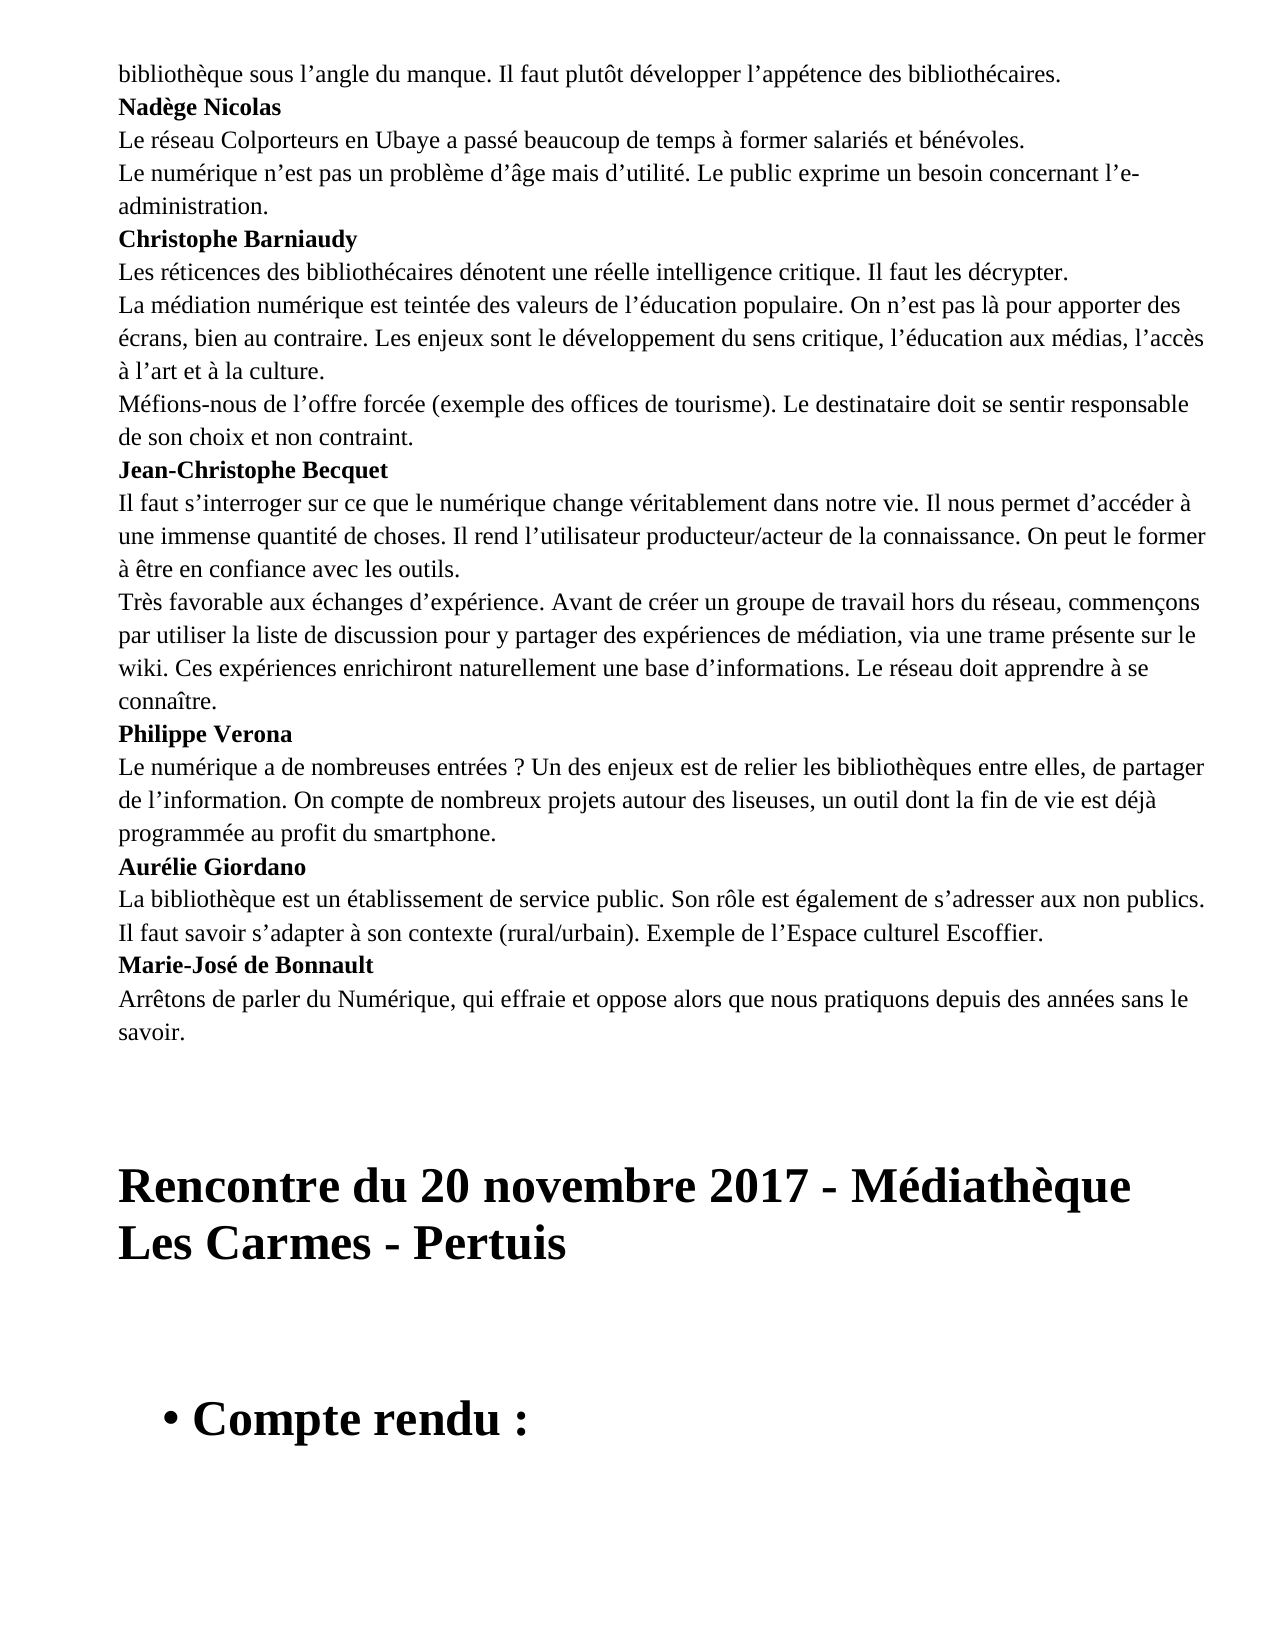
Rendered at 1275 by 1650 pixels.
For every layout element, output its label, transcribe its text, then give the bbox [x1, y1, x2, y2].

text bibliothèque sous l’angle du manque. Il faut plutôt développer l’appétence des bibliothécaires. Nadège Nicolas Le réseau Colporteurs en Ubaye a passé beaucoup de temps à former salariés et bénévoles. Le numérique n’est pas un problème d’âge mais d’utilité. Le public exprime un besoin concernant l’e-administration. Christophe Barniaudy Les réticences des bibliothécaires dénotent une réelle intelligence critique. Il faut les décrypter. La médiation numérique est teintée des valeurs de l’éducation populaire. On n’est pas là pour apporter des écrans, bien au contraire. Les enjeux sont le développement du sens critique, l’éducation aux médias, l’accès à l’art et à la culture. Méfions-nous de l’offre forcée (exemple des offices de tourisme). Le destinataire doit se sentir responsable de son choix et non contraint. Jean-Christophe Becquet Il faut s’interroger sur ce que le numérique change véritablement dans notre vie. Il nous permet d’accéder à une immense quantité de choses. Il rend l’utilisateur producteur/acteur de la connaissance. On peut le former à être en confiance avec les outils. Très favorable aux échanges d’expérience. Avant de créer un groupe de travail hors du réseau, commençons par utiliser la liste de discussion pour y partager des expériences de médiation, via une trame présente sur le wiki. Ces expériences enrichiront naturellement une base d’informations. Le réseau doit apprendre à se connaître. Philippe Verona Le numérique a de nombreuses entrées ? Un des enjeux est de relier les bibliothèques entre elles, de partager de l’information. On compte de nombreux projets autour des liseuses, un outil dont la fin de vie est déjà programmée au profit du smartphone. Aurélie Giordano La bibliothèque est un établissement de service public. Son rôle est également de s’adresser aux non publics. Il faut savoir s’adapter à son contexte (rural/urbain). Exemple de l’Espace culturel Escoffier. Marie-José de Bonnault Arrêtons de parler du Numérique, qui effraie et oppose alors que nous pratiquons depuis des années sans le savoir. [118, 59, 1216, 1111]
subtitle Rencontre du 20 novembre 2017 - Médiathèque Les Carmes - Pertuis [118, 1155, 1216, 1270]
subtitle Compte rendu : [162, 1388, 1216, 1446]
